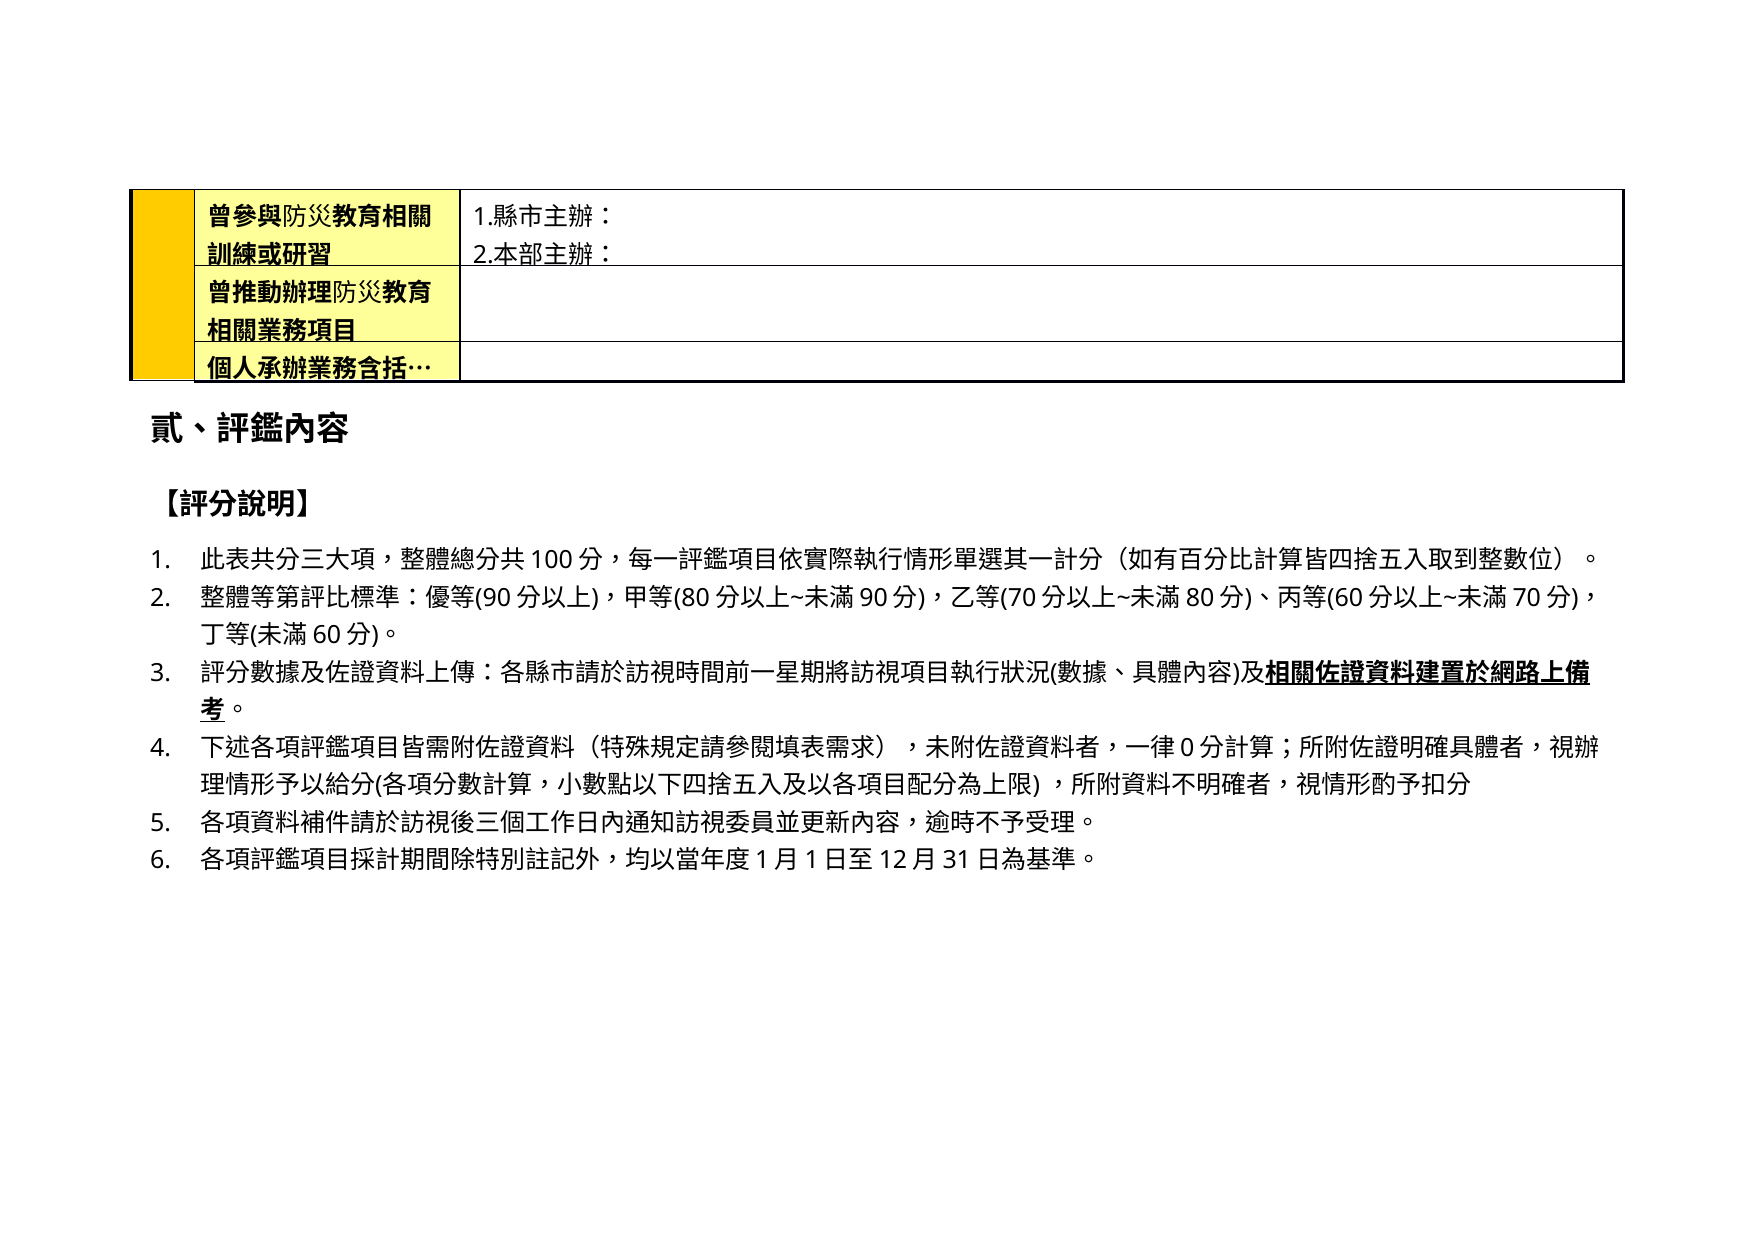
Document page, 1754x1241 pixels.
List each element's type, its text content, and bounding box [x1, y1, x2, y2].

table_cell 承辦人資料 [133, 190, 194, 379]
list 評分數據及佐證資料上傳：各縣市請於訪視時間前一星期將訪視項目執行狀況(數據、具體內容)及相關佐證資料建置於網路上備考。 [150, 645, 1604, 720]
list 各項資料補件請於訪視後三個工作日內通知訪視委員並更新內容，逾時不予受理。 [150, 795, 1604, 833]
table_cell [461, 342, 1622, 379]
list 整體等第評比標準：優等(90分以上)，甲等(80分以上~未滿90分)，乙等(70分以上~未滿80分)、丙等(60分以上~未滿70分)，丁等(未滿60分)。 [150, 570, 1604, 645]
text 貳、評鑑內容 [150, 383, 1604, 458]
list 下述各項評鑑項目皆需附佐證資料（特殊規定請參閱填表需求），未附佐證資料者，一律0分計算；所附佐證明確具體者，視辦理情形予以給分(各項分數計算，小數點以下四捨五入及以各項目配分為上限) ，所附資料不明確者，視情形酌予扣分 [150, 720, 1604, 795]
table_cell 曾推動辦理防災教育相關業務項目 [195, 266, 459, 341]
table_cell [461, 266, 1622, 341]
list 此表共分三大項，整體總分共100分，每一評鑑項目依實際執行情形單選其一計分（如有百分比計算皆四捨五入取到整數位）。 [150, 533, 1604, 570]
table_cell 曾參與防災教育相關訓練或研習 [195, 190, 459, 265]
table_cell 1.縣市主辦： 2.本部主辦： [461, 190, 1622, 265]
table_cell 個人承辦業務含括… [195, 342, 459, 379]
list 各項評鑑項目採計期間除特別註記外，均以當年度1月1日至12月31日為基準。 [150, 833, 1604, 870]
text 【評分說明】 [150, 458, 1604, 533]
